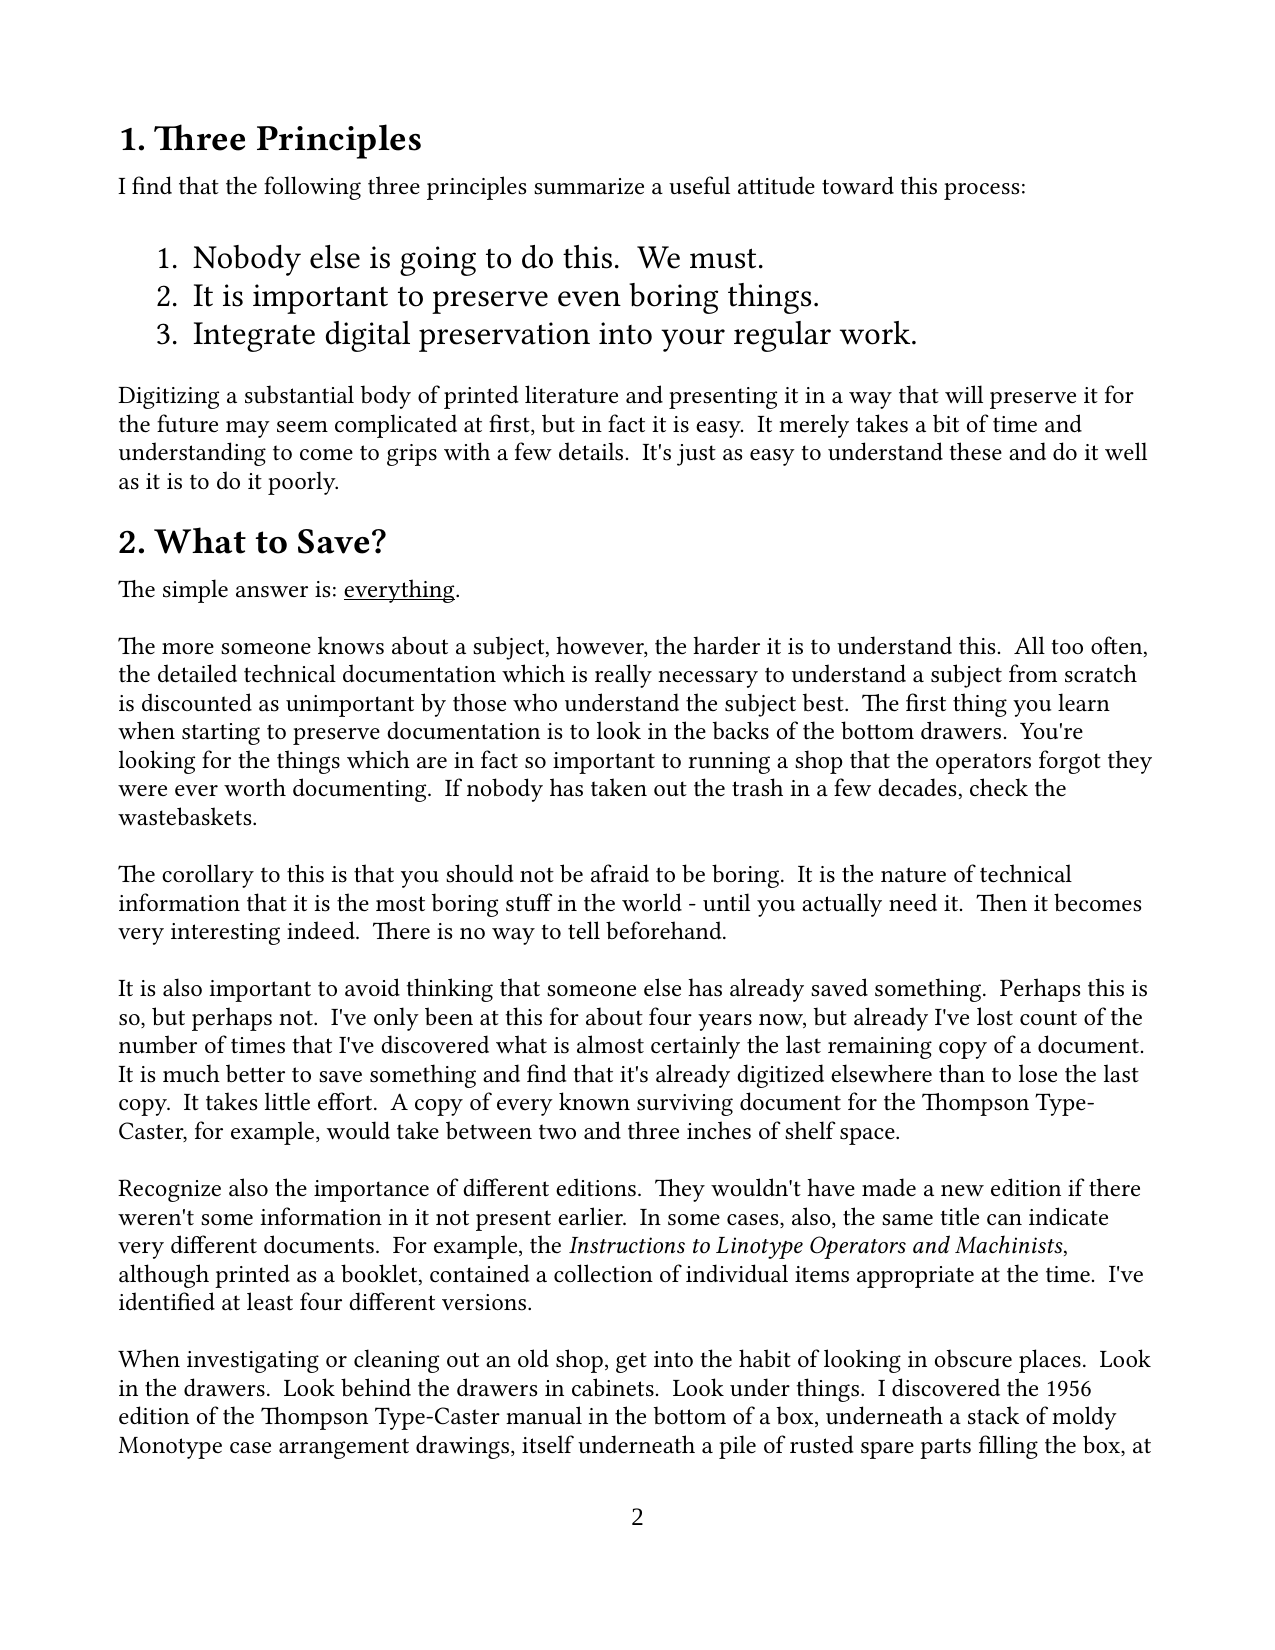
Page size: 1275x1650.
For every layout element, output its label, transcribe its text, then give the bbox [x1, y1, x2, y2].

list It is important to preserve even boring things. [156, 277, 1157, 315]
text When investigating or cleaning out an old shop, get into the habit of looking in obscure places. Look in the drawers. Look behind the drawers in cabinets. Look under things. I discovered the 1956 edition of the Thompson Type-Caster manual in the bottom of a box, underneath a stack of moldy Monotype case arrangement drawings, itself underneath a pile of rusted spare parts filling the box, at [118, 1345, 1157, 1459]
text The more someone knows about a subject, however, the harder it is to understand this. All too often, the detailed technical documentation which is really necessary to understand a subject from scratch is discounted as unimportant by those who understand the subject best. The first thing you learn when starting to preserve documentation is to look in the backs of the bottom drawers. You're looking for the things which are in fact so important to running a shop that the operators forgot they were ever worth documenting. If nobody has taken out the trash in a few decades, check the wastebaskets. [118, 632, 1157, 831]
text I find that the following three principles summarize a useful attitude toward this process: [118, 172, 1157, 201]
list Integrate digital preservation into your regular work. [156, 315, 1157, 353]
text Digitizing a substantial body of printed literature and presenting it in a way that will preserve it for the future may seem complicated at first, but in fact it is easy. It merely takes a bit of time and understanding to come to grips with a few details. It's just as easy to understand these and do it well as it is to do it poorly. [118, 381, 1157, 496]
text The simple answer is: everything. [118, 574, 1157, 603]
subtitle 1. Three Principles [118, 118, 1157, 160]
text It is also important to avoid thinking that someone else has already saved something. Perhaps this is so, but perhaps not. I've only been at this for about four years now, but already I've lost count of the number of times that I've discovered what is almost certainly the last remaining copy of a document. It is much better to save something and find that it's already digitized elsewhere than to lose the last copy. It takes little effort. A copy of every known surviving document for the Thompson Type-Caster, for example, would take between two and three inches of shelf space. [118, 974, 1157, 1145]
list Nobody else is going to do this. We must. [156, 239, 1157, 277]
subtitle 2. What to Save? [118, 521, 1157, 562]
text The corollary to this is that you should not be afraid to be boring. It is the nature of technical information that it is the most boring stuff in the world - until you actually need it. Then it becomes very interesting indeed. There is no way to tell beforehand. [118, 860, 1157, 946]
text Recognize also the importance of different editions. They wouldn't have made a new edition if there weren't some information in it not present earlier. In some cases, also, the same title can indicate very different documents. For example, the Instructions to Linotype Operators and Machinists, although printed as a booklet, contained a collection of individual items appropriate at the time. I've identified at least four different versions. [118, 1174, 1157, 1317]
